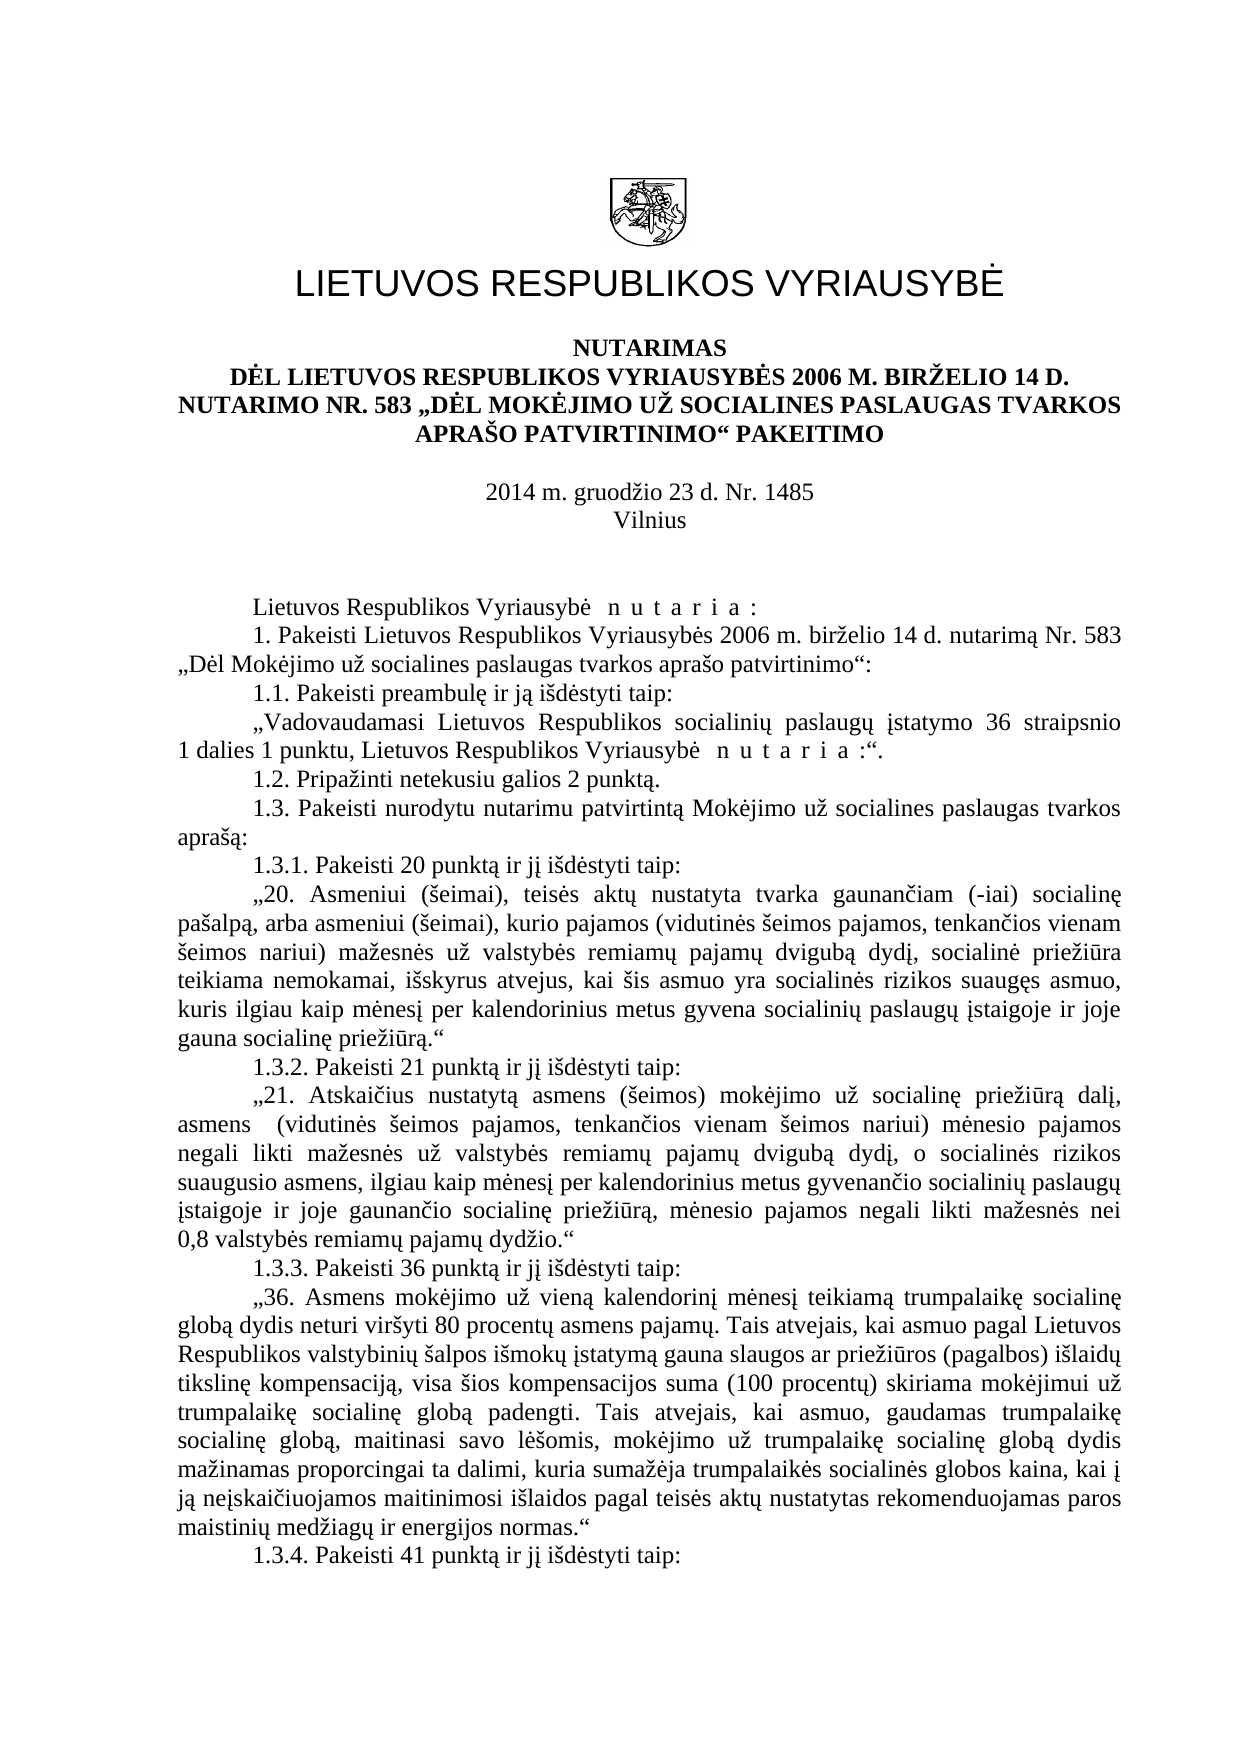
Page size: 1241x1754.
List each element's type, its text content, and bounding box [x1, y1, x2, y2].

text „36. Asmens mokėjimo už vieną kalendorinį mėnesį teikiamą trumpalaikę socialinę globą dydis neturi viršyti 80 procentų asmens pajamų. Tais atvejais, kai asmuo pagal Lietuvos Respublikos valstybinių šalpos išmokų įstatymą gauna slaugos ar priežiūros (pagalbos) išlaidų tikslinę kompensaciją, visa šios kompensacijos suma (100 procentų) skiriama mokėjimui už trumpalaikę socialinę globą padengti. Tais atvejais, kai asmuo, gaudamas trumpalaikę socialinę globą, maitinasi savo lėšomis, mokėjimo už trumpalaikę socialinę globą dydis mažinamas proporcingai ta dalimi, kuria sumažėja trumpalaikės socialinės globos kaina, kai į ją neįskaičiuojamos maitinimosi išlaidos pagal teisės aktų nustatytas rekomenduojamas paros maistinių medžiagų ir energijos normas.“ [177, 1282, 1122, 1540]
text 1.3.4. Pakeisti 41 punktą ir jį išdėstyti taip: [177, 1540, 1122, 1569]
text Lietuvos Respublikos Vyriausybė nutaria: [177, 592, 1122, 620]
text 1.2. Pripažinti netekusiu galios 2 punktą. [177, 764, 1122, 793]
text „20. Asmeniui (šeimai), teisės aktų nustatyta tvarka gaunančiam (-iai) socialinę pašalpą, arba asmeniui (šeimai), kurio pajamos (vidutinės šeimos pajamos, tenkančios vienam šeimos nariui) mažesnės už valstybės remiamų pajamų dvigubą dydį, socialinė priežiūra teikiama nemokamai, išskyrus atvejus, kai šis asmuo yra socialinės rizikos suaugęs asmuo, kuris ilgiau kaip mėnesį per kalendorinius metus gyvena socialinių paslaugų įstaigoje ir joje gauna socialinę priežiūrą.“ [177, 879, 1122, 1052]
text nutarimas [177, 333, 1122, 362]
text „Vadovaudamasi Lietuvos Respublikos socialinių paslaugų įstatymo 36 straipsnio 1 dalies 1 punktu, Lietuvos Respublikos Vyriausybė nutaria:“. [177, 707, 1122, 764]
text 1.3. Pakeisti nurodytu nutarimu patvirtintą Mokėjimo už socialines paslaugas tvarkos aprašą: [177, 793, 1122, 850]
text 1.3.3. Pakeisti 36 punktą ir jį išdėstyti taip: [177, 1253, 1122, 1282]
text „21. Atskaičius nustatytą asmens (šeimos) mokėjimo už socialinę priežiūrą dalį, asmens (vidutinės šeimos pajamos, tenkančios vienam šeimos nariui) mėnesio pajamos negali likti mažesnės už valstybės remiamų pajamų dvigubą dydį, o socialinės rizikos suaugusio asmens, ilgiau kaip mėnesį per kalendorinius metus gyvenančio socialinių paslaugų įstaigoje ir joje gaunančio socialinę priežiūrą, mėnesio pajamos negali likti mažesnės nei 0,8 valstybės remiamų pajamų dydžio.“ [177, 1080, 1122, 1253]
text 1.3.2. Pakeisti 21 punktą ir jį išdėstyti taip: [177, 1052, 1122, 1080]
text Lietuvos Respublikos Vyriausybė [177, 261, 1122, 304]
text 2014 m. gruodžio 23 d. Nr. 1485 Vilnius [177, 477, 1122, 534]
text Dėl LIETUVOS RESPUBLIKOS VYRIAUSYBĖS 2006 M. BIRŽELIO 14 D. NUTARIMO NR. 583 „DĖL MOKĖJIMO UŽ SOCIALINES PASLAUGAS TVARKOS APRAŠO PATVIRTINIMO“ PAKEITIMO [177, 362, 1122, 448]
text 1.1. Pakeisti preambulę ir ją išdėstyti taip: [177, 678, 1122, 707]
text 1. Pakeisti Lietuvos Respublikos Vyriausybės 2006 m. birželio 14 d. nutarimą Nr. 583 „Dėl Mokėjimo už socialines paslaugas tvarkos aprašo patvirtinimo“: [177, 620, 1122, 678]
text 1.3.1. Pakeisti 20 punktą ir jį išdėstyti taip: [177, 850, 1122, 879]
